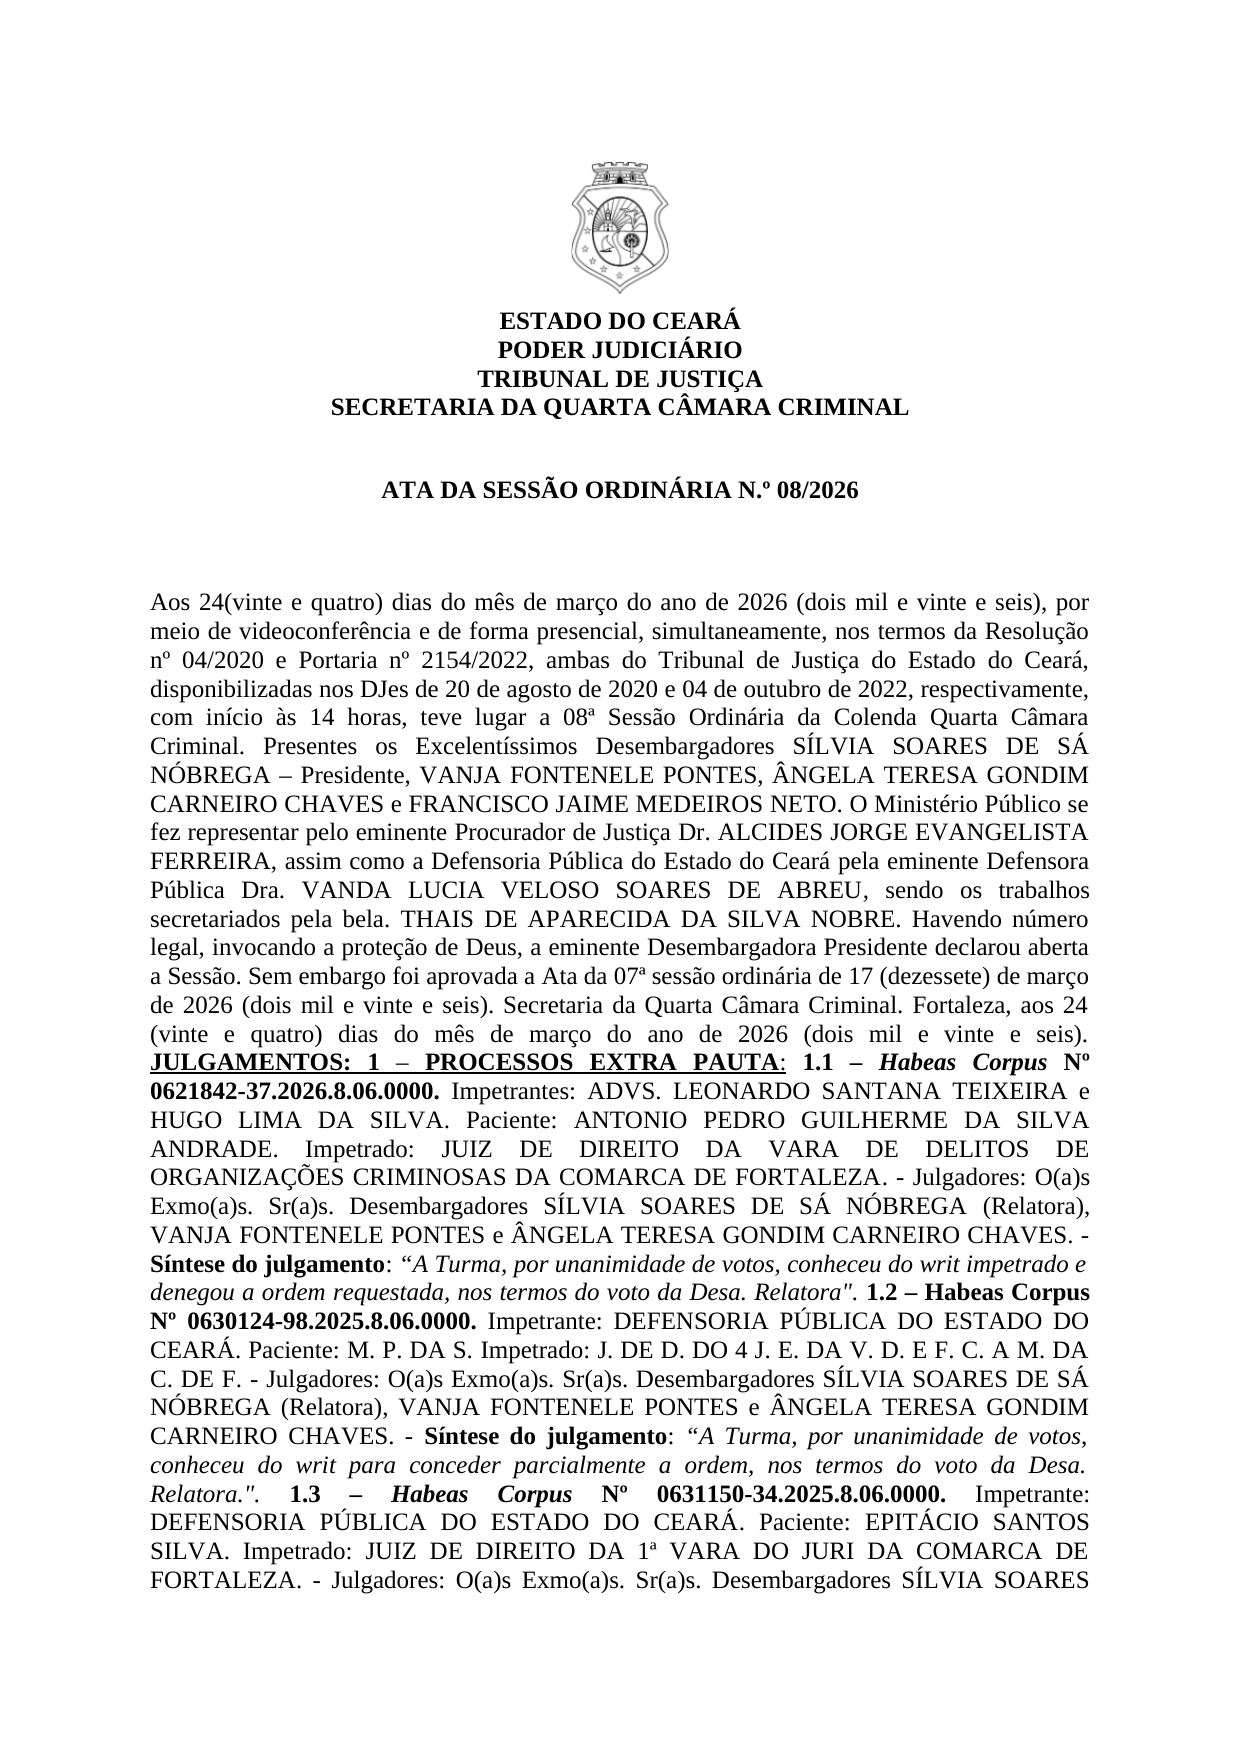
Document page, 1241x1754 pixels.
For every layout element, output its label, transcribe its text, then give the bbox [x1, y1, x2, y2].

text SECRETARIA DA QUARTA CÂMARA CRIMINAL [150, 392, 1090, 421]
text Aos 24(vinte e quatro) dias do mês de março do ano de 2026 (dois mil e vinte e seis), por meio de videoconferência e de forma presencial, simultaneamente, nos termos da Resolução nº 04/2020 e Portaria nº 2154/2022, ambas do Tribunal de Justiça do Estado do Ceará, disponibilizadas nos DJes de 20 de agosto de 2020 e 04 de outubro de 2022, respectivamente, com início às 14 horas, teve lugar a 08ª Sessão Ordinária da Colenda Quarta Câmara Criminal. Presentes os Excelentíssimos Desembargadores SÍLVIA SOARES DE SÁ NÓBREGA – Presidente, VANJA FONTENELE PONTES, ÂNGELA TERESA GONDIM CARNEIRO CHAVES e FRANCISCO JAIME MEDEIROS NETO. O Ministério Público se fez representar pelo eminente Procurador de Justiça Dr. ALCIDES JORGE EVANGELISTA FERREIRA, assim como a Defensoria Pública do Estado do Ceará pela eminente Defensora Pública Dra. VANDA LUCIA VELOSO SOARES DE ABREU, sendo os trabalhos secretariados pela bela. THAIS DE APARECIDA DA SILVA NOBRE. Havendo número legal, invocando a proteção de Deus, a eminente Desembargadora Presidente declarou aberta a Sessão. Sem embargo foi aprovada a Ata da 07ª sessão ordinária de 17 (dezessete) de março de 2026 (dois mil e vinte e seis). Secretaria da Quarta Câmara Criminal. Fortaleza, aos 24 (vinte e quatro) dias do mês de março do ano de 2026 (dois mil e vinte e seis). JULGAMENTOS: 1 – PROCESSOS EXTRA PAUTA: 1.1 – Habeas Corpus Nº 0621842-37.2026.8.06.0000. Impetrantes: ADVS. LEONARDO SANTANA TEIXEIRA e HUGO LIMA DA SILVA. Paciente: ANTONIO PEDRO GUILHERME DA SILVA ANDRADE. Impetrado: JUIZ DE DIREITO DA VARA DE DELITOS DE ORGANIZAÇÕES CRIMINOSAS DA COMARCA DE FORTALEZA. - Julgadores: O(a)s Exmo(a)s. Sr(a)s. Desembargadores SÍLVIA SOARES DE SÁ NÓBREGA (Relatora), VANJA FONTENELE PONTES e ÂNGELA TERESA GONDIM CARNEIRO CHAVES. - Síntese do julgamento: “A Turma, por unanimidade de votos, conheceu do writ impetrado e denegou a ordem requestada, nos termos do voto da Desa. Relatora". 1.2 – Habeas Corpus Nº 0630124-98.2025.8.06.0000. Impetrante: DEFENSORIA PÚBLICA DO ESTADO DO CEARÁ. Paciente: M. P. DA S. Impetrado: J. DE D. DO 4 J. E. DA V. D. E F. C. A M. DA C. DE F. - Julgadores: O(a)s Exmo(a)s. Sr(a)s. Desembargadores SÍLVIA SOARES DE SÁ NÓBREGA (Relatora), VANJA FONTENELE PONTES e ÂNGELA TERESA GONDIM CARNEIRO CHAVES. - Síntese do julgamento: “A Turma, por unanimidade de votos, conheceu do writ para conceder parcialmente a ordem, nos termos do voto da Desa. Relatora.". 1.3 – Habeas Corpus Nº 0631150-34.2025.8.06.0000. Impetrante: DEFENSORIA PÚBLICA DO ESTADO DO CEARÁ. Paciente: EPITÁCIO SANTOS SILVA. Impetrado: JUIZ DE DIREITO DA 1ª VARA DO JURI DA COMARCA DE FORTALEZA. - Julgadores: O(a)s Exmo(a)s. Sr(a)s. Desembargadores SÍLVIA SOARES [150, 587, 1090, 1594]
text PODER JUDICIÁRIO [150, 335, 1090, 364]
text ATA DA SESSÃO ORDINÁRIA N.º 08/2026 [150, 475, 1090, 504]
text ESTADO DO CEARÁ [150, 306, 1090, 335]
text TRIBUNAL DE JUSTIÇA [150, 364, 1090, 392]
picture [571, 162, 669, 294]
